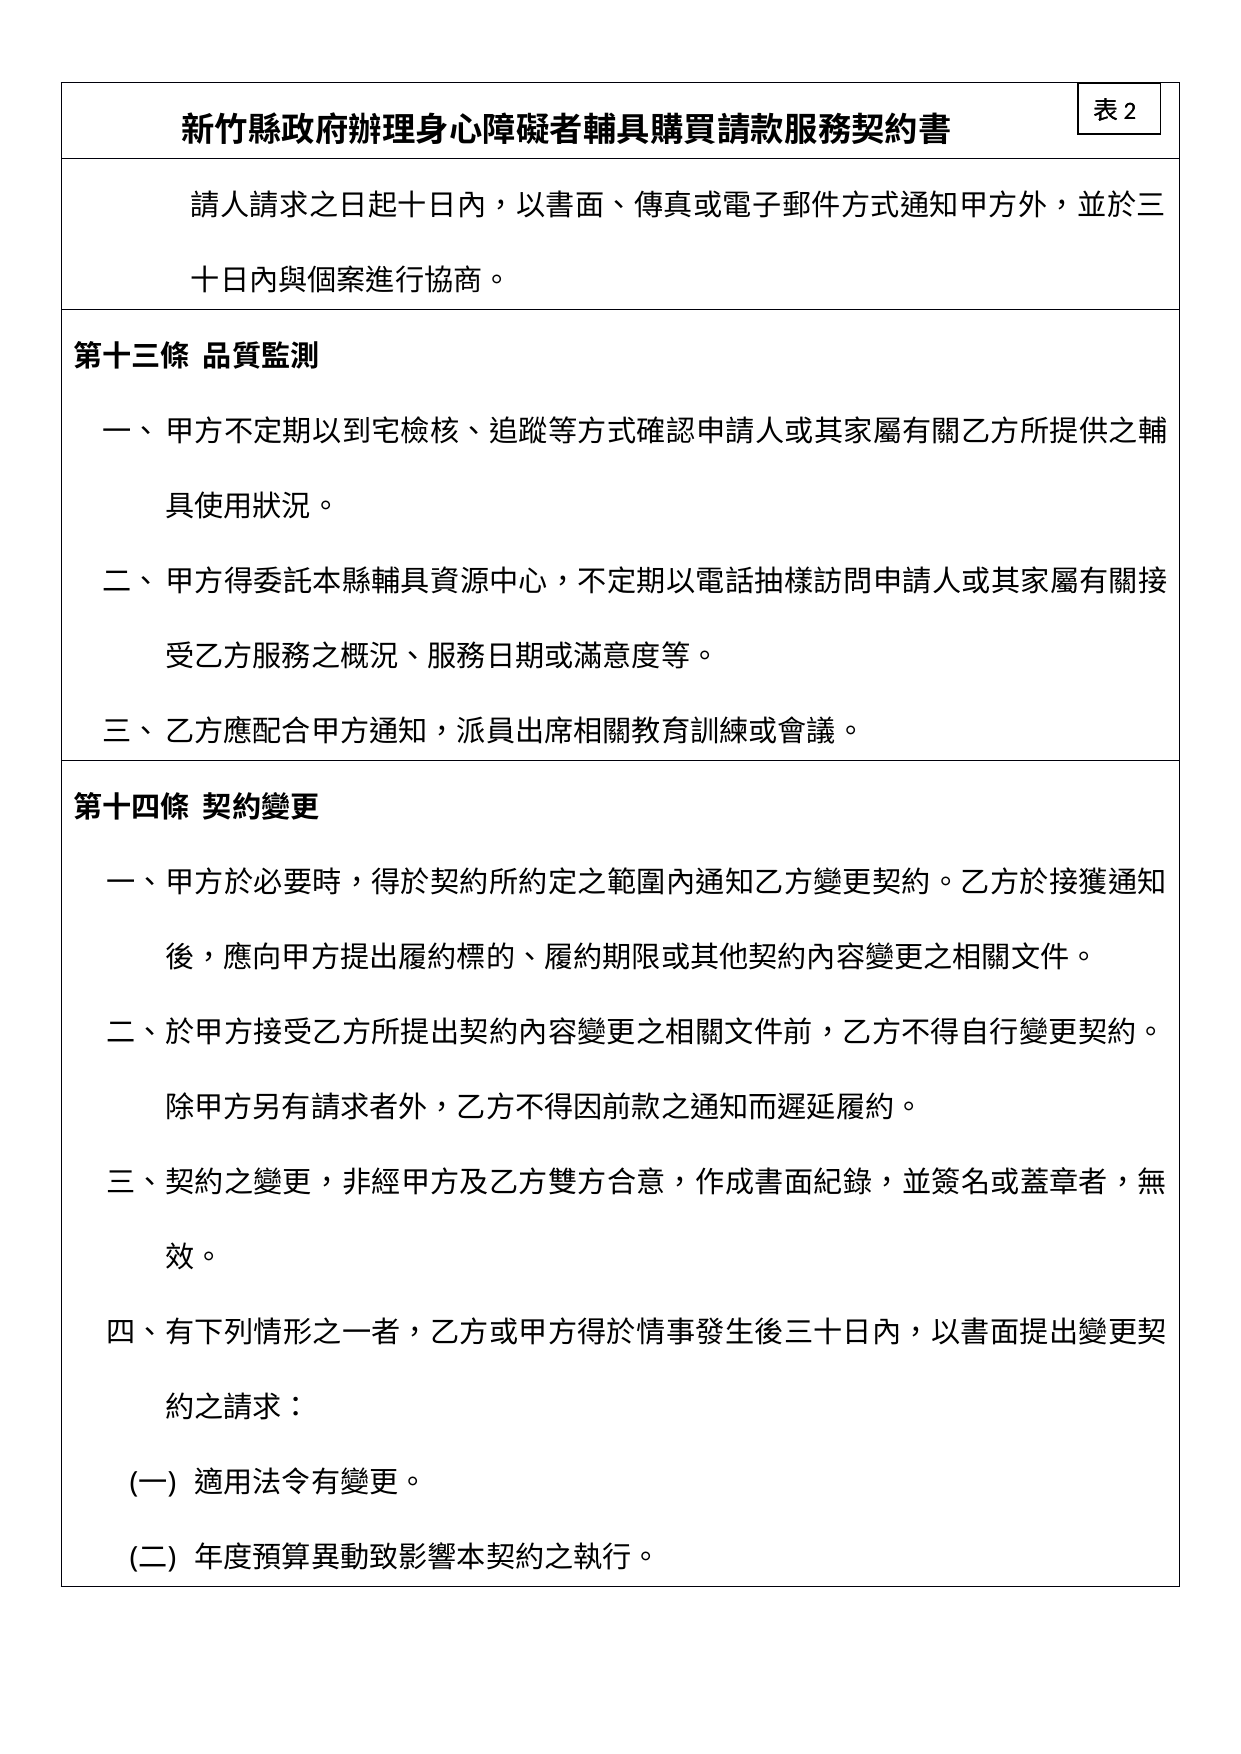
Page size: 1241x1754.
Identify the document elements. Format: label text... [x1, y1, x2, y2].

table_cell 第十三條 品質監測 甲方不定期以到宅檢核、追蹤等方式確認申請人或其家屬有關乙方所提供之輔具使用狀況。 甲方得委託本縣輔具資源中心，不定期以電話抽樣訪問申請人或其家屬有關接受乙方服務之概況、服務日期或滿意度等。 乙方應配合甲方通知，派員出席相關教育訓練或會議。 [62, 310, 1179, 760]
table_cell 第十四條 契約變更 甲方於必要時，得於契約所約定之範圍內通知乙方變更契約。乙方於接獲通知後，應向甲方提出履約標的、履約期限或其他契約內容變更之相關文件。 於甲方接受乙方所提出契約內容變更之相關文件前，乙方不得自行變更契約。除甲方另有請求者外，乙方不得因前款之通知而遲延履約。 契約之變更，非經甲方及乙方雙方合意，作成書面紀錄，並簽名或蓋章者，無效。 有下列情形之一者，乙方或甲方得於情事發生後三十日內，以書面提出變更契約之請求： 適用法令有變更。 年度預算異動致影響本契約之執行。 其他不可抗力事由致影響本契約之執行。 甲方或乙方應於接到他方請求變更契約之日起三十日內，以書面回覆是否同意；逾期未回覆者，他方得終止契約。 [62, 761, 1179, 1586]
table_cell 第十二條 權利及責任 甲方應辦理下列事項： 對於乙方服務辦理情形得隨時進行瞭解、督導、輔導或辦理檢核機制。 甲方進行核銷表件審查，如有缺漏文件或有錯誤等，可以書面或當場退件，限期補正。 依執行情形將補助費用核付乙方；若發現乙方有短報或漏報者，應通知乙方。 得不定期辦理服務滿意度調查。 二、乙方應辦理下列事項： 接受甲方之輔導、監督、檢核或抽查。 提供服務： 乙方須依核定公文、簡易核准表或審定之輔具評估報告書影本，提供輔具或居家無障礙設施改善服務。 乙方提供服務，應配合甲方收集資料。 針對申請人超出補助額度部分負擔應繳付之費用，應事先向申請人或委託人說明並取得同意，完成服務後由乙方代為列印輔具購買補助證明。 乙方對申請人提供服務時，不得有下列行為： 侵害申請人及其家屬隱私權。 因申請人之性別、出生地、種族、宗教、教育、職業、婚姻狀況、生理狀況而為歧視或不公平待遇。 向申請人借貸及不當金錢往來之行為。 巧立名目向民眾收取費用。 提供非屬核定內容之產品。 乙方已向甲方申請核撥支付補助費用，惟申請人因故退貨，乙方應主動告知甲方並辦理返還甲方支付之補助費用。 三、其他： 乙方代理人、使用人、受僱人之故意或過失，視為乙方之故意或過失。乙方如未依契約文件之約定或其他可歸責於乙方之事由，致使甲方負國家賠償責任或其他損害賠償責任時，不論本契約之履約期限是否屆滿，甲方對乙方均有求償權利。 申請人因接受乙方服務，認為乙方損害其權利而請求賠償時，乙方除應自申請人請求之日起十日內，以書面、傳真或電子郵件方式通知甲方外，並於三十日內與個案進行協商。 [62, 159, 1179, 309]
table_header 新竹縣政府辦理身心障礙者輔具購買請款服務契約書 [62, 83, 1179, 158]
